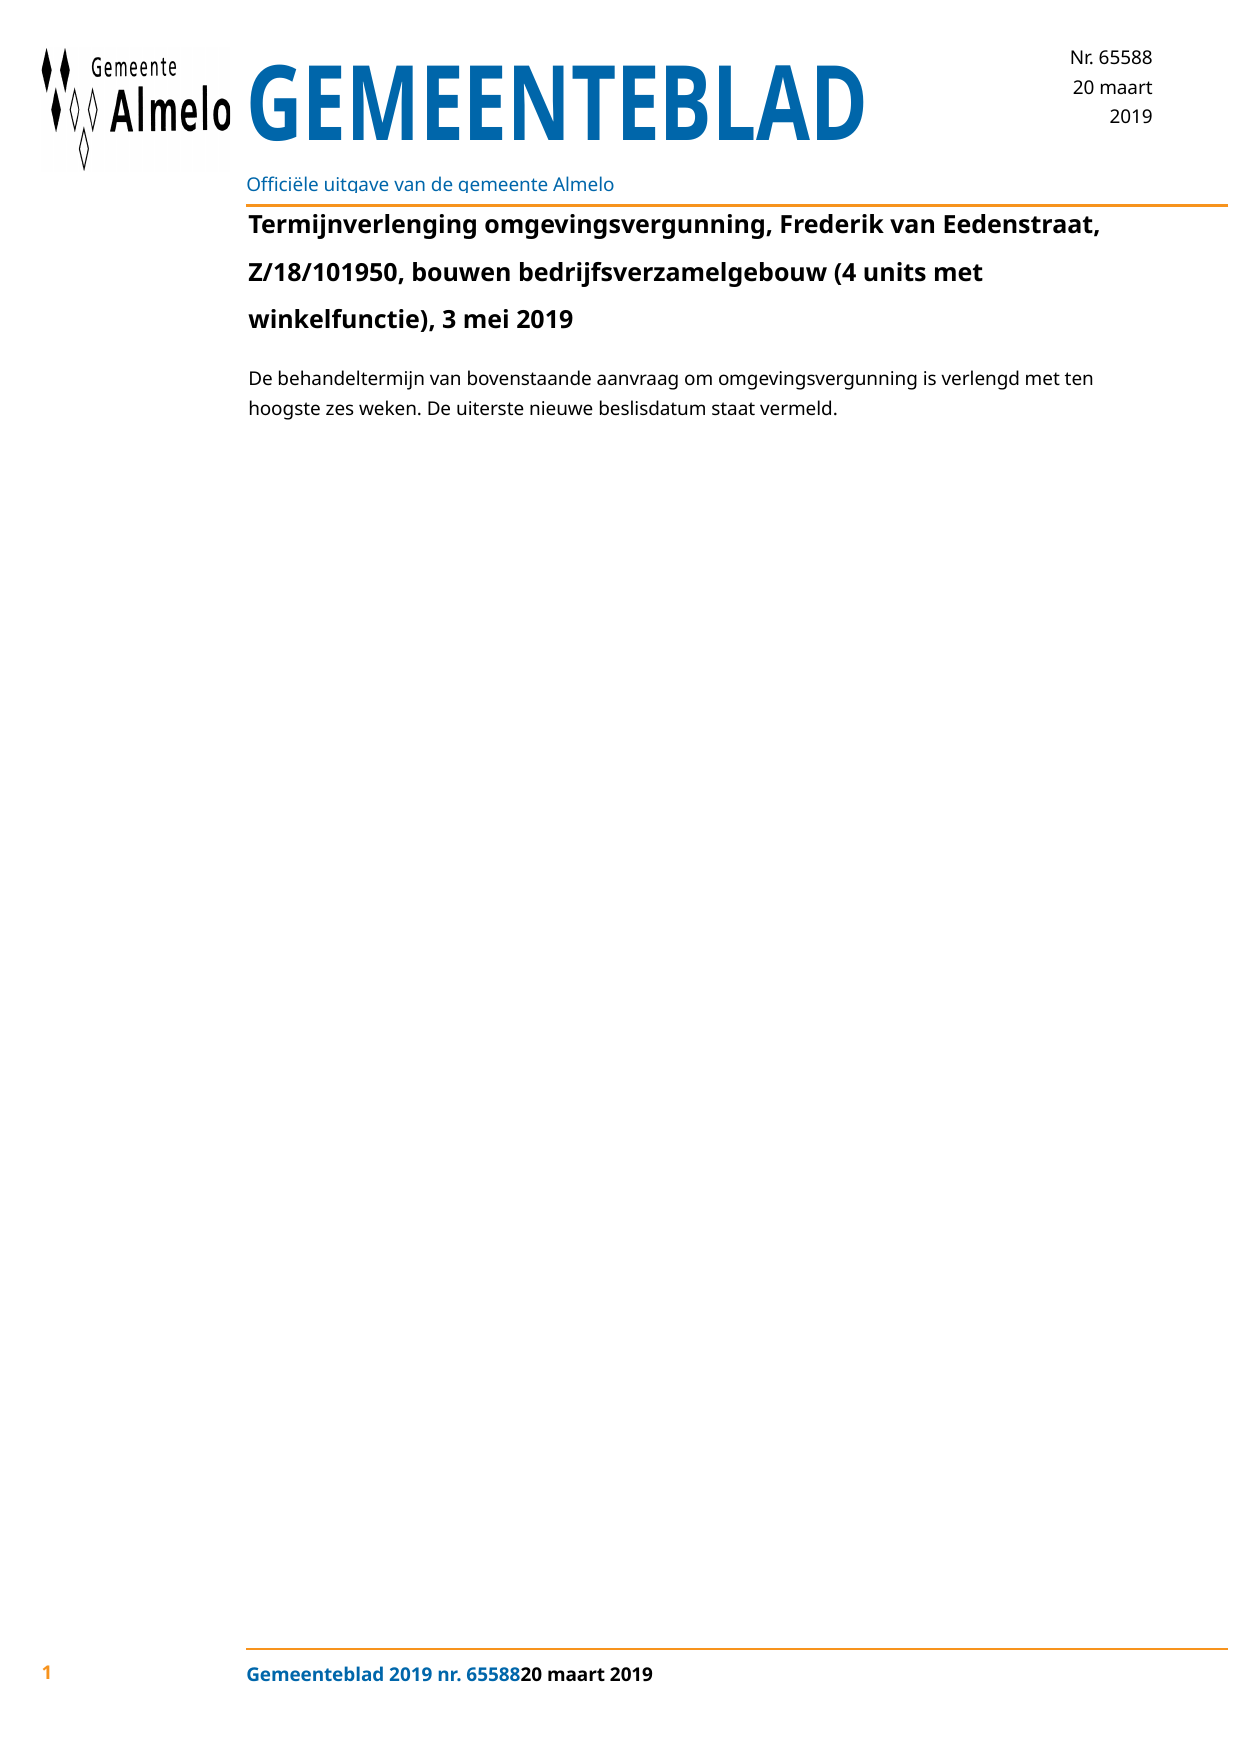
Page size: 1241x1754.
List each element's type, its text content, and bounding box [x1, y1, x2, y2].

text Termijnverlenging omgevingsvergunning, Frederik van Eedenstraat, Z/18/101950, bouwen bedrijfsverzamelgebouw (4 units met winkelfunctie), 3 mei 2019 [248, 207, 1152, 336]
picture [41, 47, 231, 172]
text De behandeltermijn van bovenstaande aanvraag om omgevingsvergunning is verlengd met ten hoogste zes weken. De uiterste nieuwe beslisdatum staat vermeld. [248, 366, 1152, 421]
